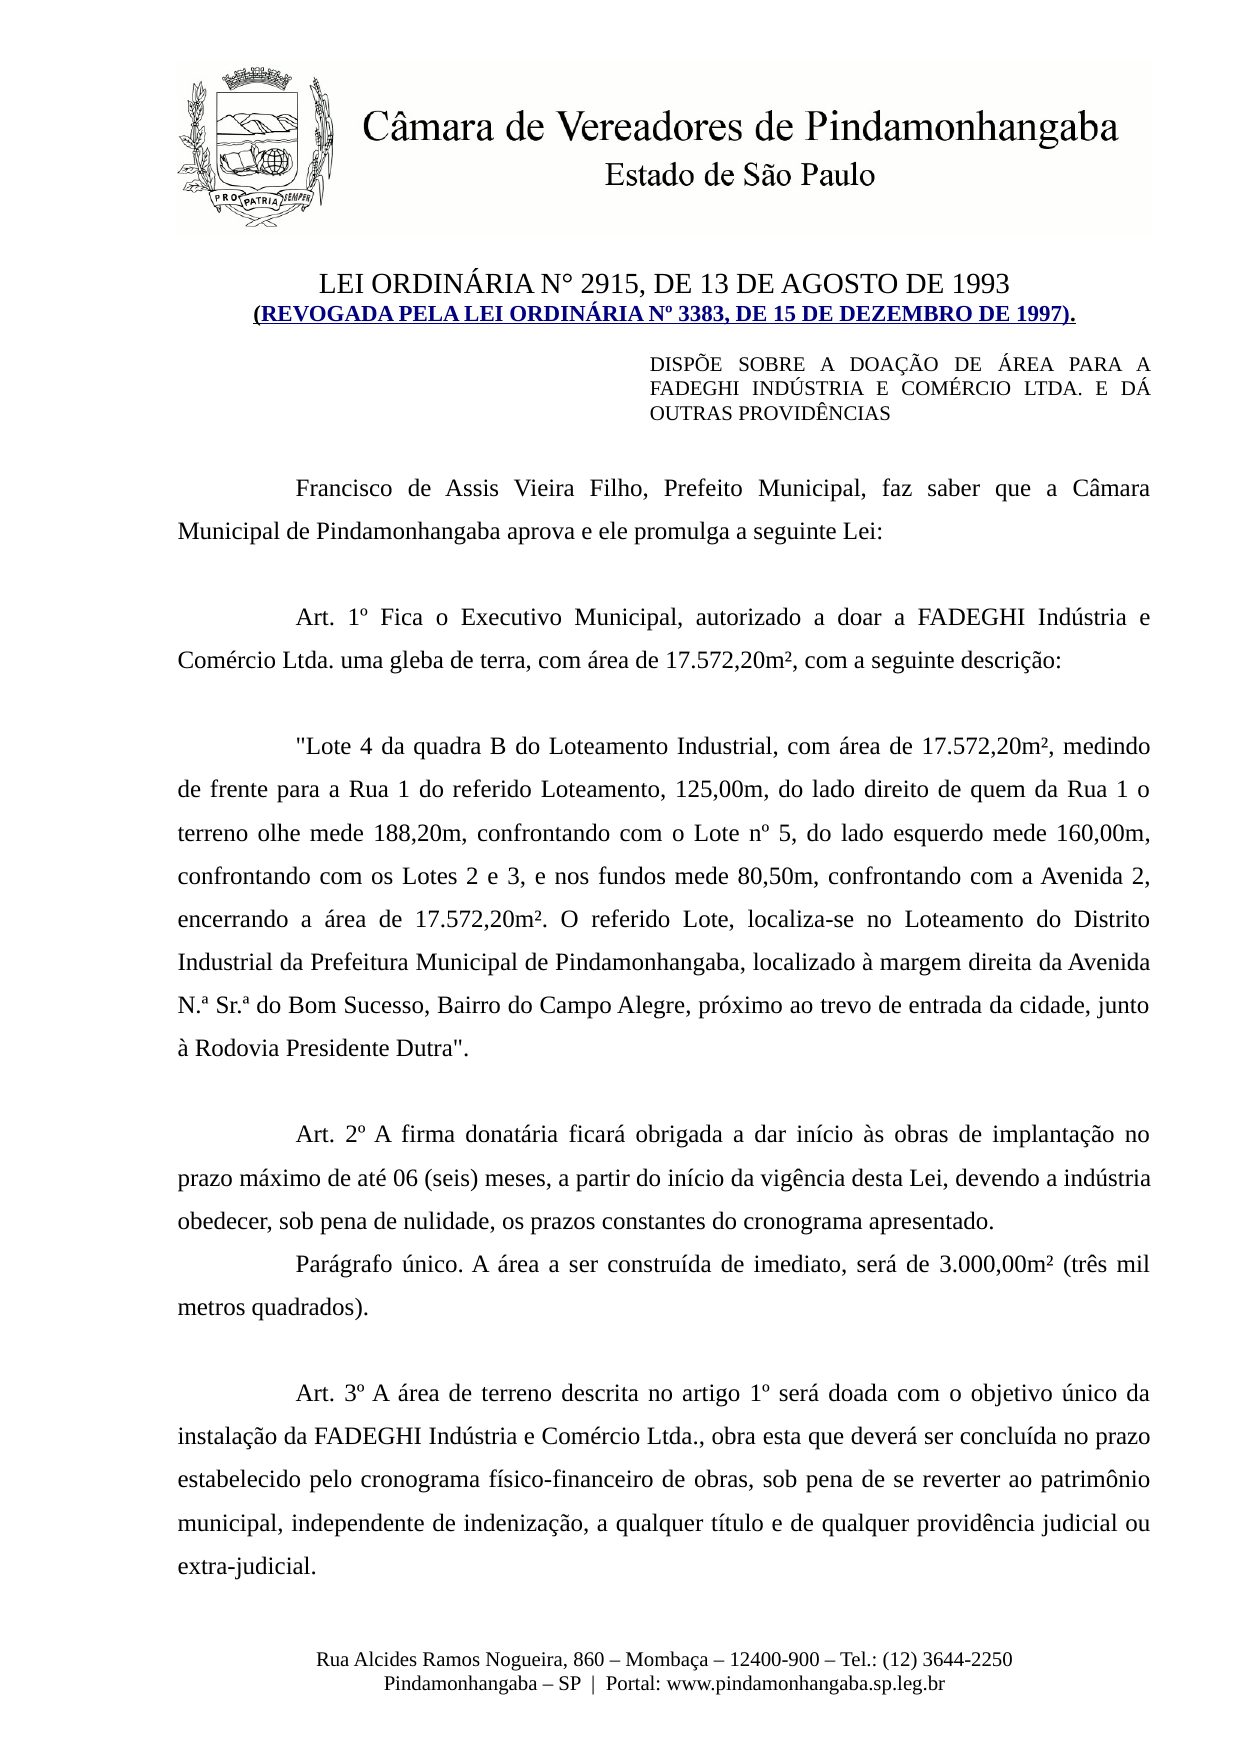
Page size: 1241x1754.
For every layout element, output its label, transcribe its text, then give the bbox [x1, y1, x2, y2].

text Parágrafo único. A área a ser construída de imediato, será de 3.000,00m² (três mil metros quadrados). [177, 1249, 1152, 1321]
text "Lote 4 da quadra B do Loteamento Industrial, com área de 17.572,20m², medindo de frente para a Rua 1 do referido Loteamento, 125,00m, do lado direito de quem da Rua 1 o terreno olhe mede 188,20m, confrontando com o Lote nº 5, do lado esquerdo mede 160,00m, confrontando com os Lotes 2 e 3, e nos fundos mede 80,50m, confrontando com a Avenida 2, encerrando a área de 17.572,20m². O referido Lote, localiza-se no Loteamento do Distrito Industrial da Prefeitura Municipal de Pindamonhangaba, localizado à margem direita da Avenida N.ª Sr.ª do Bom Sucesso, Bairro do Campo Alegre, próximo ao trevo de entrada da cidade, junto à Rodovia Presidente Dutra". [177, 731, 1152, 1062]
text Art. 2º A firma donatária ficará obrigada a dar início às obras de implantação no prazo máximo de até 06 (seis) meses, a partir do início da vigência desta Lei, devendo a indústria obedecer, sob pena de nulidade, os prazos constantes do cronograma apresentado. [177, 1119, 1152, 1234]
text Francisco de Assis Vieira Filho, Prefeito Municipal, faz saber que a Câmara Municipal de Pindamonhangaba aprova e ele promulga a seguinte Lei: [177, 473, 1152, 544]
text Art. 1º Fica o Executivo Municipal, autorizado a doar a FADEGHI Indústria e Comércio Ltda. uma gleba de terra, com área de 17.572,20m², com a seguinte descrição: [177, 602, 1152, 674]
text DISPÕE SOBRE A DOAÇÃO DE ÁREA PARA A FADEGHI INDÚSTRIA E COMÉRCIO LTDA. E DÁ OUTRAS PROVIDÊNCIAS [649, 352, 1152, 424]
text (Revogada pela Lei Ordinária nº 3383, de 15 de dezembro de 1997). [177, 299, 1152, 326]
text Art. 3º A área de terreno descrita no artigo 1º será doada com o objetivo único da instalação da FADEGHI Indústria e Comércio Ltda., obra esta que deverá ser concluída no prazo estabelecido pelo cronograma físico-financeiro de obras, sob pena de se reverter ao patrimônio municipal, independente de indenização, a qualquer título e de qualquer providência judicial ou extra-judicial. [177, 1378, 1152, 1579]
text LEI ORDINÁRIA N° 2915, de 13 de agosto de 1993 [177, 266, 1152, 299]
picture [177, 59, 1152, 236]
